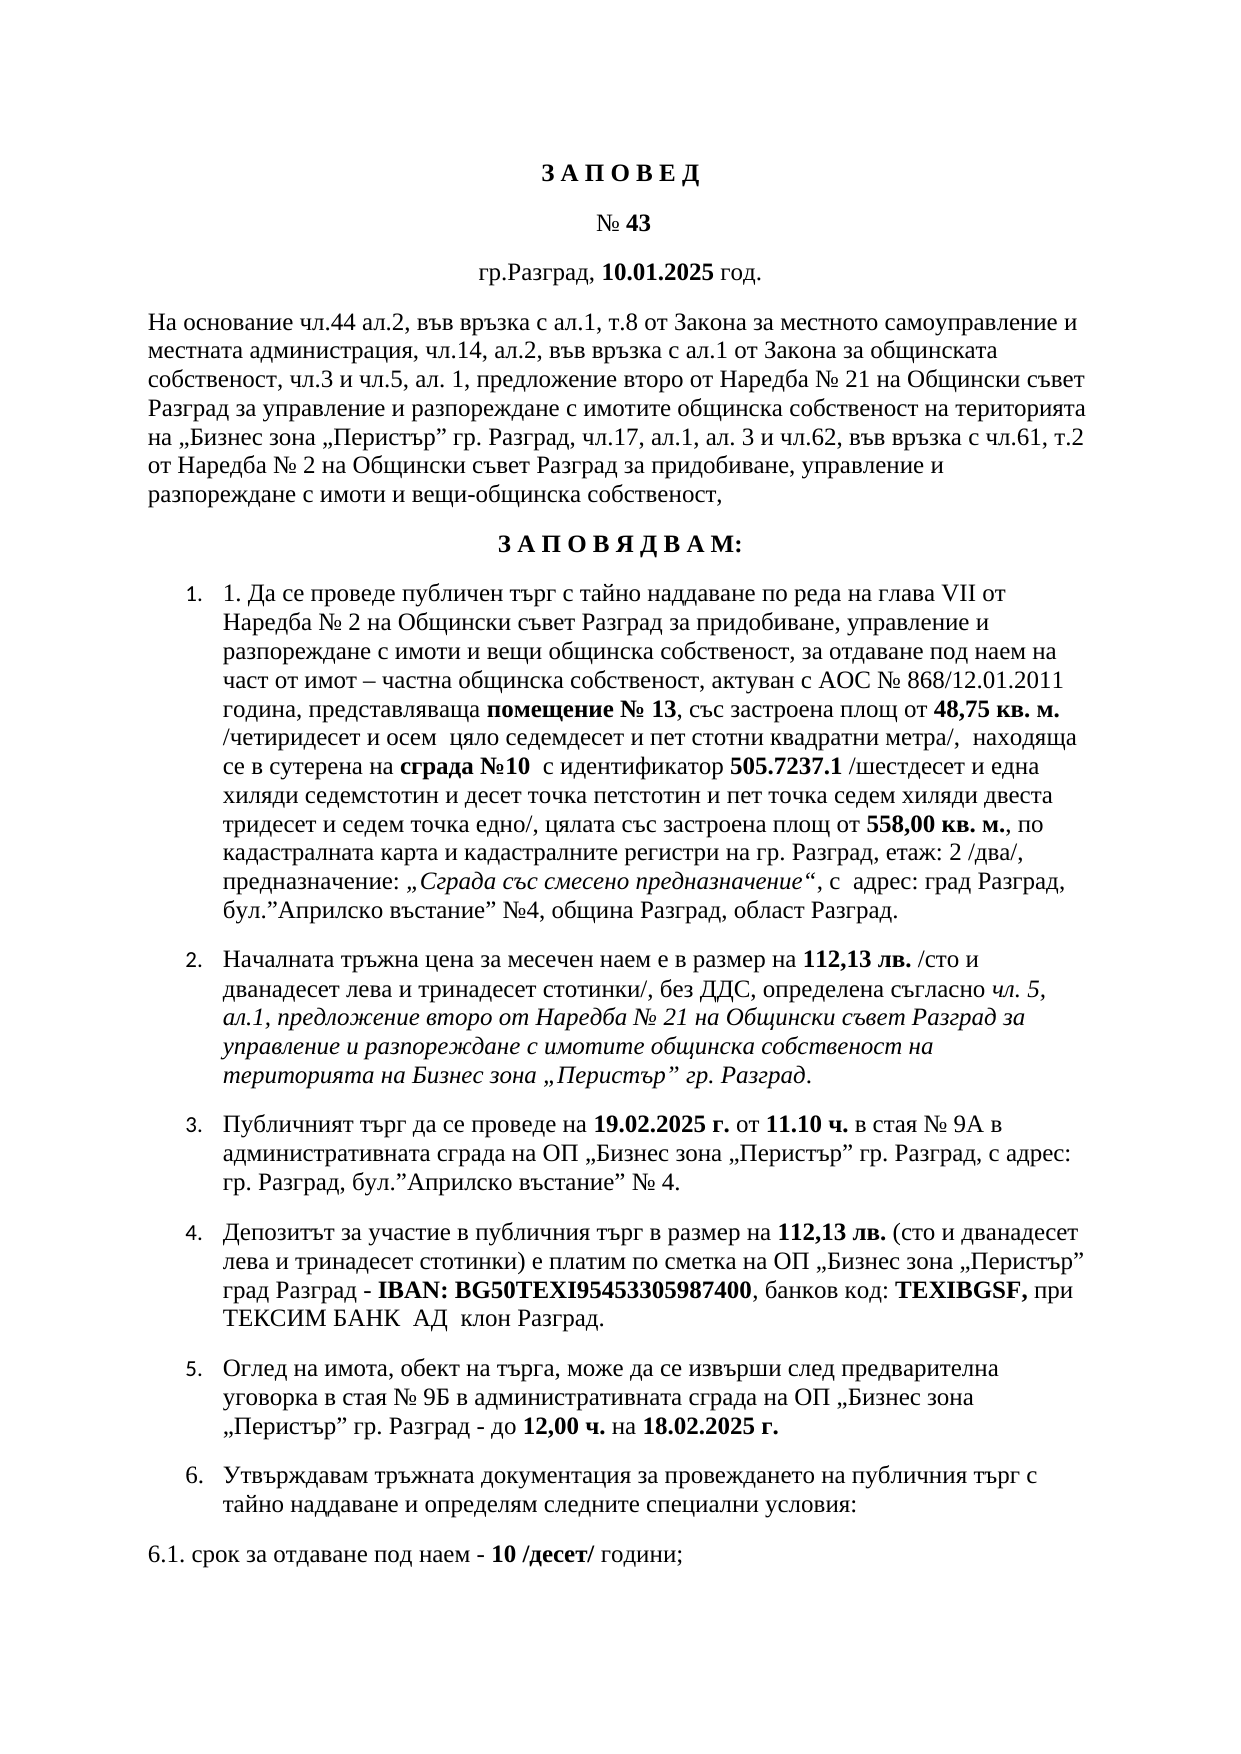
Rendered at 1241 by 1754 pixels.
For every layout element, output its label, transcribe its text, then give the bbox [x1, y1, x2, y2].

text З А П О В Е Д [148, 158, 1093, 187]
list Депозитът за участие в публичния търг в размер на 112,13 лв. (сто и дванадесет лева и тринадесет стотинки) е платим по сметка на ОП „Бизнес зона „Перистър” град Разград - IBAN: BG50TEXI95453305987400, банков код: TEXIBGSF, при ТЕКСИМ БАНК АД клон Разград. [185, 1217, 1093, 1332]
list Оглед на имота, обект на търга, може да се извърши след предварителна уговорка в стая № 9Б в административната сграда на ОП „Бизнес зона „Перистър” гр. Разград - до 12,00 ч. на 18.02.2025 г. [185, 1353, 1093, 1439]
list Публичният търг да се проведе на 19.02.2025 г. от 11.10 ч. в стая № 9А в административната сграда на ОП „Бизнес зона „Перистър” гр. Разград, с адрес: гр. Разград, бул.”Априлско въстание” № 4. [185, 1109, 1093, 1196]
text На основание чл.44 ал.2, във връзка с ал.1, т.8 от Закона за местното самоуправление и местната администрация, чл.14, ал.2, във връзка с ал.1 от Закона за общинската собственост, чл.3 и чл.5, ал. 1, предложение второ от Наредба № 21 на Общински съвет Разград за управление и разпореждане с имотите общинска собственост на територията на „Бизнес зона „Перистър” гр. Разград, чл.17, ал.1, ал. 3 и чл.62, във връзка с чл.61, т.2 от Наредба № 2 на Общински съвет Разград за придобиване, управление и разпореждане с имоти и вещи-общинска собственост, [148, 307, 1093, 508]
text 6.1. срок за отдаване под наем - 10 /десет/ години; [148, 1539, 1093, 1567]
text З А П О В Я Д В А М: [148, 529, 1093, 558]
text № 43 [148, 208, 1093, 236]
text гр.Разград, 10.01.2025 год. [148, 257, 1093, 286]
list Началната тръжна цена за месечен наем е в размер на 112,13 лв. /сто и дванадесет лева и тринадесет стотинки/, без ДДС, определена съгласно чл. 5, ал.1, предложение второ от Наредба № 21 на Общински съвет Разград за управление и разпореждане с имотите общинска собственост на територията на Бизнес зона „Перистър” гр. Разград. [185, 944, 1093, 1089]
list 1. Да се проведе публичен търг с тайно наддаване по реда на глава VІІ от Наредба № 2 на Общински съвет Разград за придобиване, управление и разпореждане с имоти и вещи общинска собственост, за отдаване под наем на част от имот – частна общинска собственост, актуван с АОС № 868/12.01.2011 година, представляваща помещение № 13, със застроена площ от 48,75 кв. м. /четиридесет и осем цяло седемдесет и пет стотни квадратни метра/, находяща се в сутерена на сграда №10 с идентификатор 505.7237.1 /шестдесет и една хиляди седемстотин и десет точка петстотин и пет точка седем хиляди двеста тридесет и седем точка едно/, цялата със застроена площ от 558,00 кв. м., по кадастралната карта и кадастралните регистри на гр. Разград, етаж: 2 /два/, предназначение: „Сграда със смесено предназначение“, с адрес: град Разград, бул.”Априлско въстание” №4, община Разград, област Разград. [185, 578, 1093, 924]
list Утвърждавам тръжната документация за провеждането на публичния търг с тайно наддаване и определям следните специални условия: [185, 1460, 1093, 1518]
